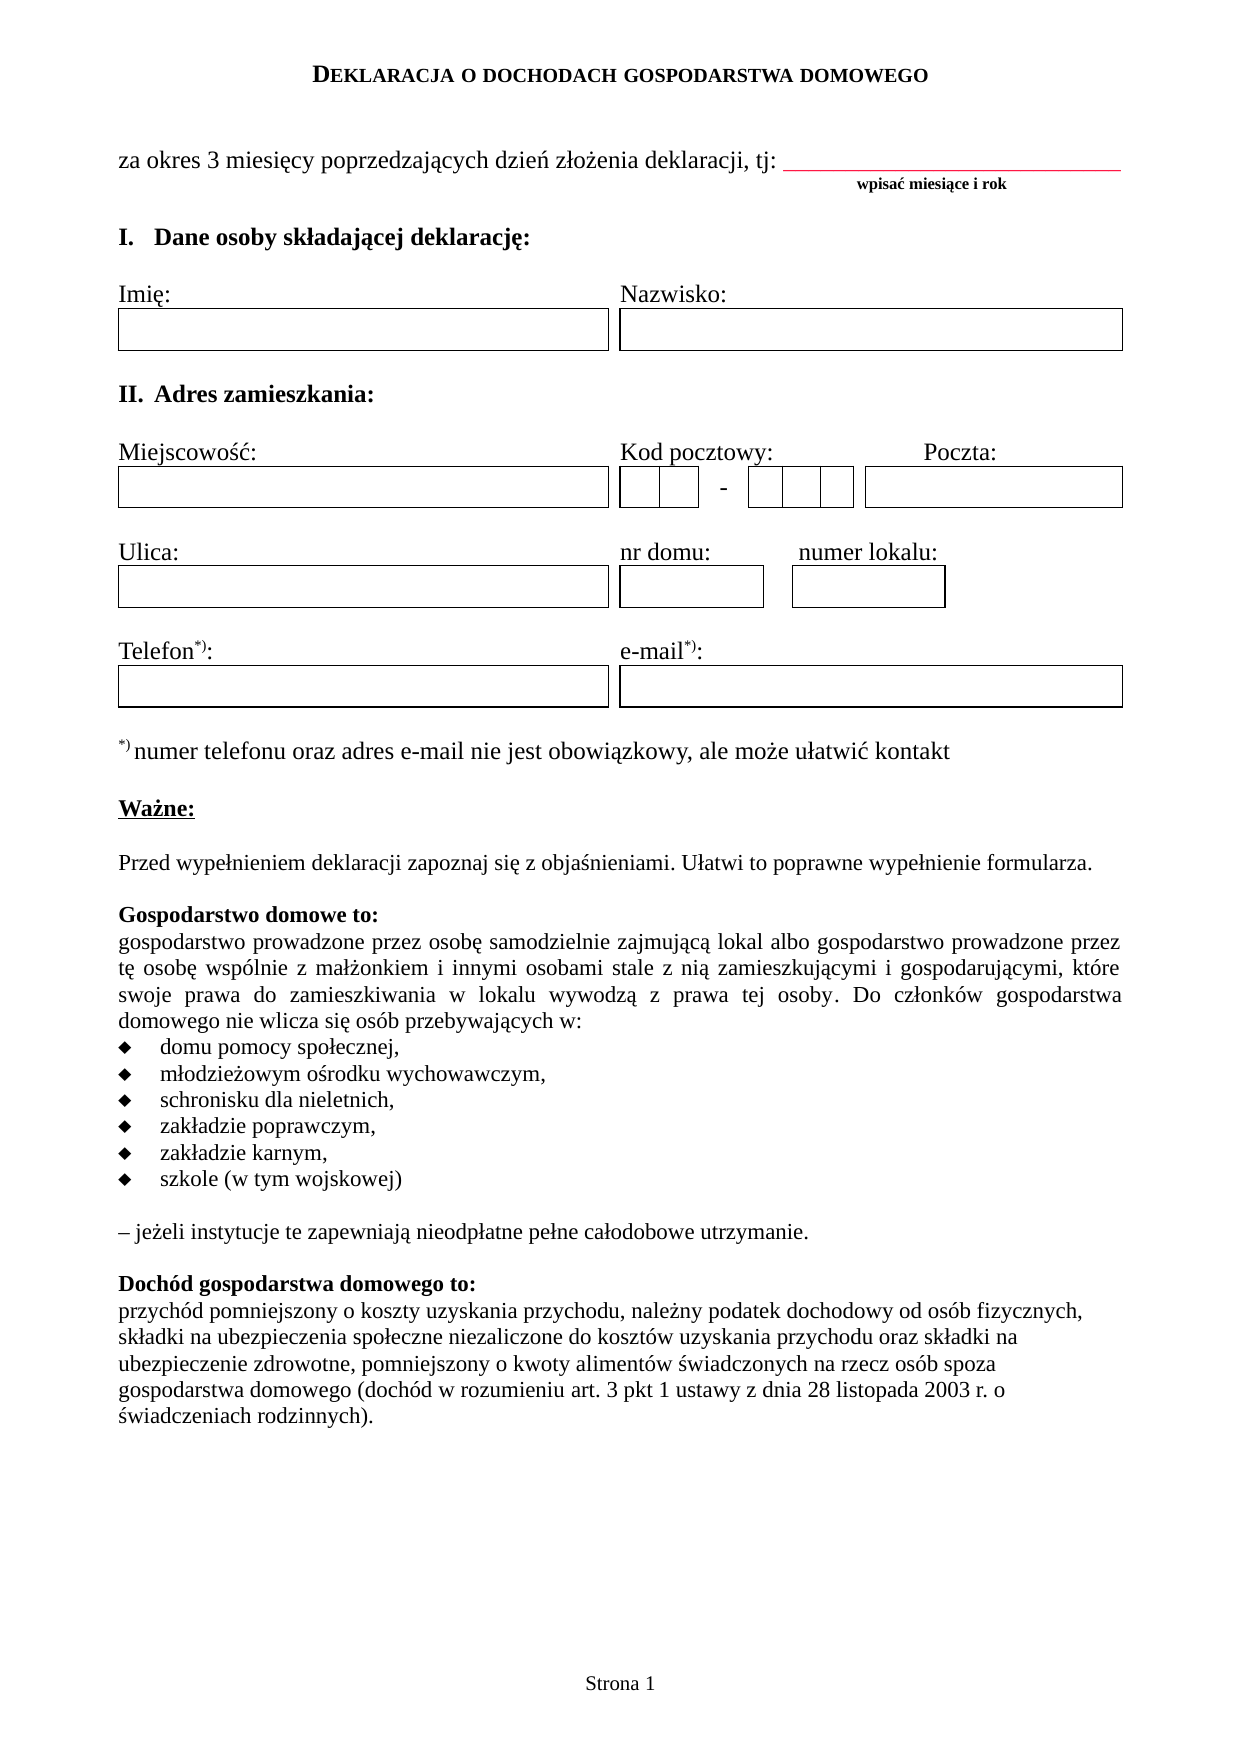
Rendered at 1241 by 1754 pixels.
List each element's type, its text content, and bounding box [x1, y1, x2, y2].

table_cell [621, 566, 763, 607]
list Adres zamieszkania: [118, 379, 1122, 408]
text Dochód gospodarstwa domowego to: [118, 1271, 1122, 1297]
text Deklaracja o dochodach gospodarstwa domowego [118, 59, 1122, 88]
table_header Kod pocztowy: Poczta: [620, 437, 1122, 466]
table_header Miejscowość: [118, 437, 620, 466]
list zakładzie poprawczym, [118, 1112, 1122, 1139]
table_header Ulica: [118, 537, 620, 565]
table_cell [946, 565, 1021, 607]
text – jeżeli instytucje te zapewniają nieodpłatne pełne całodobowe utrzymanie. [118, 1218, 1122, 1244]
table_cell [783, 467, 820, 507]
table_cell [854, 466, 865, 507]
table_cell [621, 666, 1122, 706]
table_cell - [699, 466, 748, 507]
table_cell [621, 309, 1122, 349]
table_header e-mail*): [620, 636, 1122, 665]
table_cell [119, 309, 608, 349]
table_header nr domu: numer lokalu: [620, 537, 1122, 565]
table_cell [660, 467, 698, 507]
table_cell [609, 665, 619, 706]
list domu pomocy społecznej, [118, 1033, 1122, 1060]
table_cell [621, 467, 659, 507]
table_cell [793, 566, 944, 607]
text *) numer telefonu oraz adres e-mail nie jest obowiązkowy, ale może ułatwić kontakt [118, 736, 1122, 765]
table_cell [119, 566, 608, 607]
text wpisać miesiące i rok [118, 174, 1122, 193]
list młodzieżowym ośrodku wychowawczym, [118, 1060, 1122, 1086]
table_cell [764, 565, 792, 607]
table_cell [609, 565, 619, 607]
table_cell [609, 466, 619, 507]
table_cell [119, 666, 608, 706]
table_cell [749, 467, 782, 507]
text gospodarstwo prowadzone przez osobę samodzielnie zajmującą lokal albo gospodarstwo prowadzone przez tę osobę wspólnie z małżonkiem i innymi osobami stale z nią zamieszkującymi i gospodarującymi, które swoje prawa do zamieszkiwania w lokalu wywodzą z prawa tej osoby. Do członków gospodarstwa domowego nie wlicza się osób przebywających w: [118, 928, 1122, 1033]
list szkole (w tym wojskowej) [118, 1165, 1122, 1191]
text przychód pomniejszony o koszty uzyskania przychodu, należny podatek dochodowy od osób fizycznych, składki na ubezpieczenia społeczne niezaliczone do kosztów uzyskania przychodu oraz składki na ubezpieczenie zdrowotne, pomniejszony o kwoty alimentów świadczonych na rzecz osób spoza gospodarstwa domowego (dochód w rozumieniu art. 3 pkt 1 ustawy z dnia 28 listopada 2003 r. o świadczeniach rodzinnych). [118, 1297, 1122, 1429]
text Gospodarstwo domowe to: [118, 902, 1122, 928]
text Ważne: [118, 794, 1122, 821]
list zakładzie karnym, [118, 1139, 1122, 1165]
table_header Imię: [118, 280, 620, 308]
table_cell [609, 308, 619, 349]
table_header Nazwisko: [620, 280, 1122, 308]
table_cell [866, 467, 1122, 507]
table_header Telefon*): [118, 636, 620, 665]
text Przed wypełnieniem deklaracji zapoznaj się z objaśnieniami. Ułatwi to poprawne wypełnienie formularza. [118, 849, 1122, 875]
table_cell [821, 467, 853, 507]
text za okres 3 miesięcy poprzedzających dzień złożenia deklaracji, tj: ___________________________ [118, 145, 1122, 174]
table_cell [119, 467, 608, 507]
table_cell [1021, 565, 1122, 607]
list Dane osoby składającej deklarację: [118, 222, 1122, 251]
list schronisku dla nieletnich, [118, 1086, 1122, 1112]
